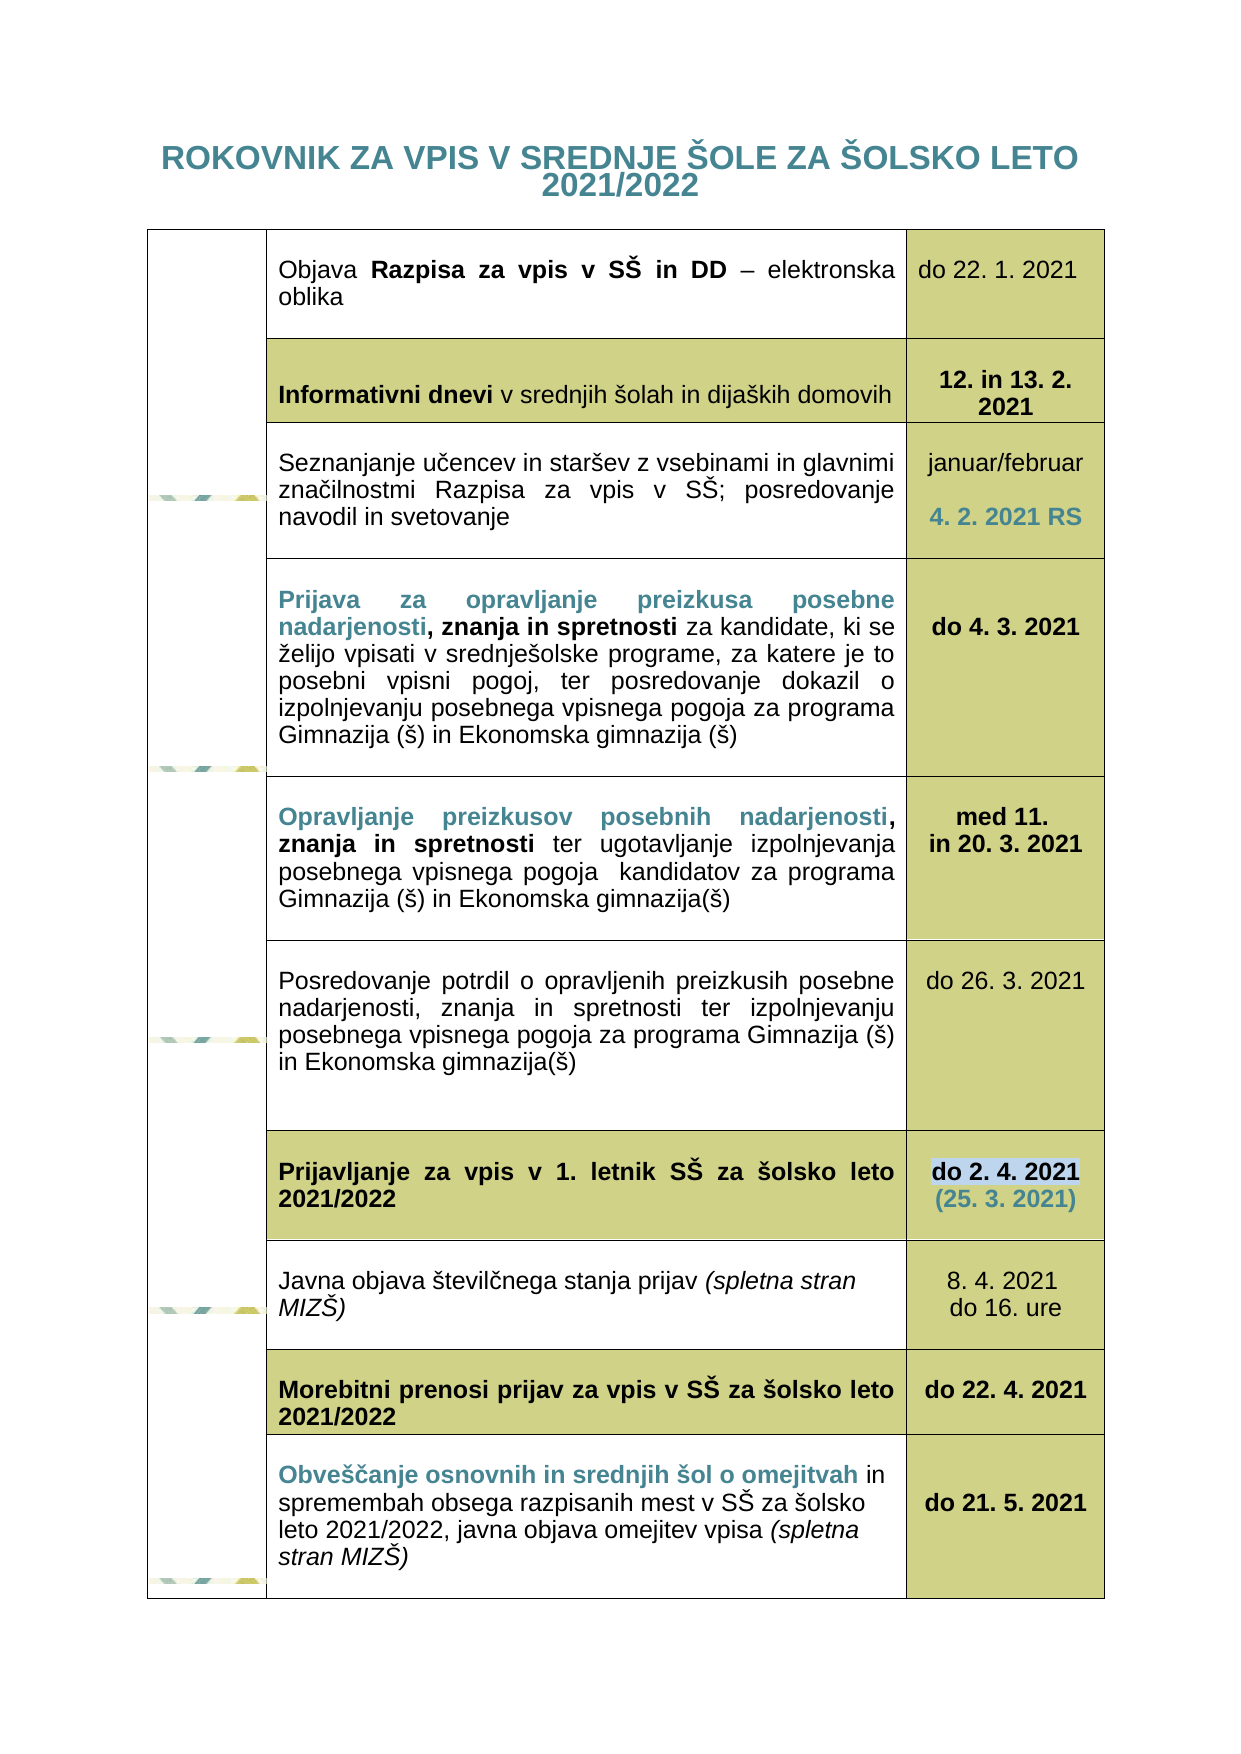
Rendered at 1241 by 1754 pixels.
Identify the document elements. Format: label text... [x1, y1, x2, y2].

table_header [148, 1314, 266, 1578]
table_cell Opravljanje preizkusov posebnih nadarjenosti, znanja in spretnosti ter ugotavljanje izpolnjevanja posebnega vpisnega pogoja kandidatov za programa Gimnazija (š) in Ekonomska gimnazija(š) [267, 777, 906, 939]
table_cell med 11. in 20. 3. 2021 [907, 777, 1104, 939]
table_header Objava Razpisa za vpis v SŠ in DD – elektronska oblika [267, 230, 906, 338]
table_cell Javna objava številčnega stanja prijav (spletna stran MIZŠ) [267, 1241, 906, 1349]
table_cell do 2. 4. 2021 (25. 3. 2021) [907, 1131, 1104, 1239]
table_cell Prijavljanje za vpis v 1. letnik SŠ za šolsko leto 2021/2022 [267, 1131, 906, 1239]
table_cell Posredovanje potrdil o opravljenih preizkusih posebne nadarjenosti, znanja in spretnosti ter izpolnjevanju posebnega vpisnega pogoja za programa Gimnazija (š) in Ekonomska gimnazija(š) [267, 941, 906, 1130]
table_header do 22. 1. 2021 [907, 230, 1104, 338]
table_header [148, 1043, 266, 1307]
table_cell Informativni dnevi v srednjih šolah in dijaških domovih [267, 339, 906, 422]
table_header [148, 230, 266, 495]
table_header [148, 501, 266, 766]
table_cell Seznanjanje učencev in staršev z vsebinami in glavnimi značilnostmi Razpisa za vpis v SŠ; posredovanje navodil in svetovanje [267, 423, 906, 558]
table_cell 8. 4. 2021 do 16. ure [907, 1241, 1104, 1349]
table_header [148, 1584, 266, 1598]
table_cell januar/februar 4. 2. 2021 RS [907, 423, 1104, 558]
table_cell do 4. 3. 2021 [907, 559, 1104, 776]
table_cell Prijava za opravljanje preizkusa posebne nadarjenosti, znanja in spretnosti za kandidate, ki se želijo vpisati v srednješolske programe, za katere je to posebni vpisni pogoj, ter posredovanje dokazil o izpolnjevanju posebnega vpisnega pogoja za programa Gimnazija (š) in Ekonomska gimnazija (š) [267, 559, 906, 776]
table_cell Obveščanje osnovnih in srednjih šol o omejitvah in spremembah obsega razpisanih mest v SŠ za šolsko leto 2021/2022, javna objava omejitev vpisa (spletna stran MIZŠ) [267, 1435, 906, 1598]
table_cell do 22. 4. 2021 [907, 1350, 1104, 1434]
table_cell do 26. 3. 2021 [907, 941, 1104, 1130]
table_cell Morebitni prenosi prijav za vpis v SŠ za šolsko leto 2021/2022 [267, 1350, 906, 1434]
table_cell 12. in 13. 2. 2021 [907, 339, 1104, 422]
text ROKOVNIK ZA VPIS V SREDNJE ŠOLE ZA ŠOLSKO LETO 2021/2022 [148, 148, 1093, 202]
table_header [148, 772, 266, 1037]
table_cell do 21. 5. 2021 [907, 1435, 1104, 1598]
